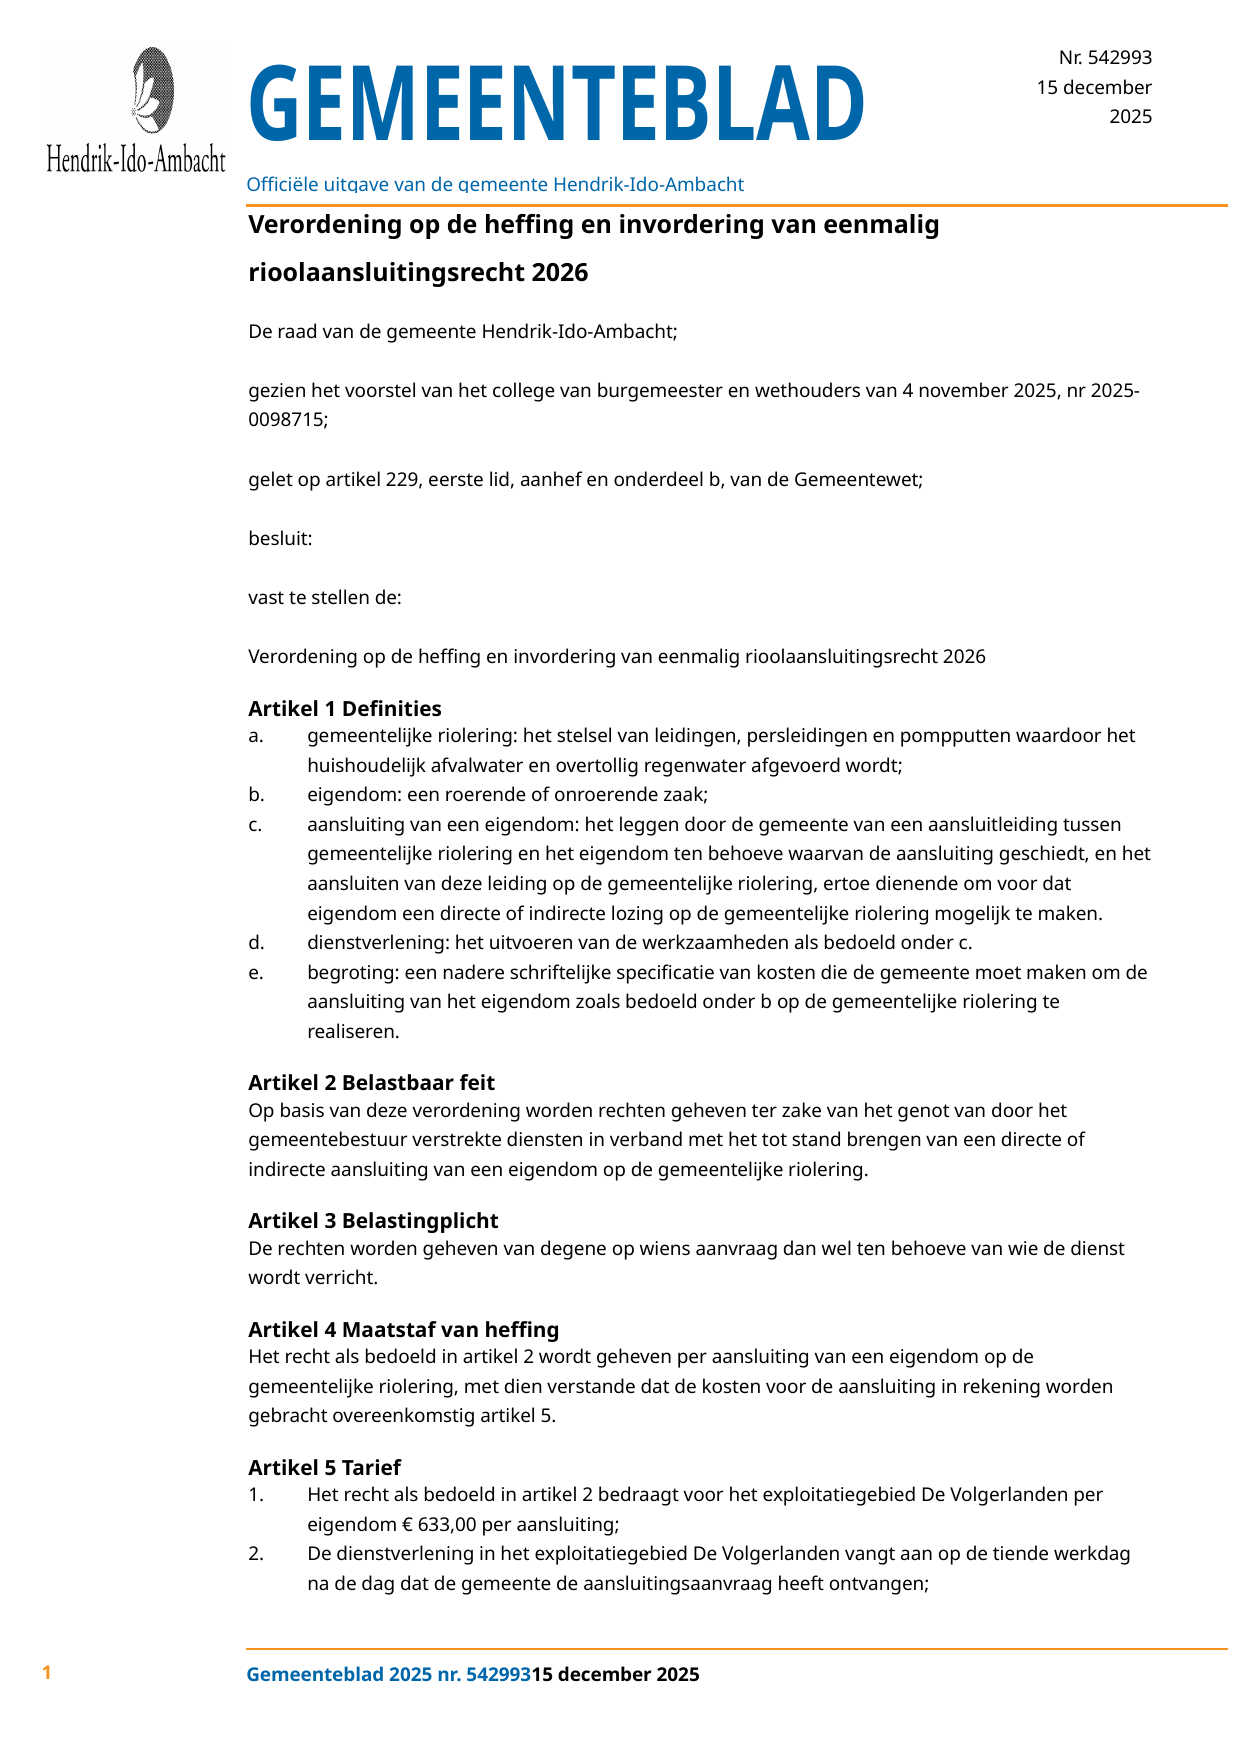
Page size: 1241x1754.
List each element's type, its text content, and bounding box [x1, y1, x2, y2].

text Artikel 1 Definities [248, 694, 1152, 722]
text Verordening op de heffing en invordering van eenmalig rioolaansluitingsrecht 2026 [248, 207, 1152, 288]
list gemeentelijke riolering: het stelsel van leidingen, persleidingen en pompputten waardoor het huishoudelijk afvalwater en overtollig regenwater afgevoerd wordt; [248, 722, 1152, 777]
list begroting: een nadere schriftelijke specificatie van kosten die de gemeente moet maken om de aansluiting van het eigendom zoals bedoeld onder b op de gemeentelijke riolering te realiseren. [248, 959, 1152, 1044]
text Het recht als bedoeld in artikel 2 wordt geheven per aansluiting van een eigendom op de gemeentelijke riolering, met dien verstande dat de kosten voor de aansluiting in rekening worden gebracht overeenkomstig artikel 5. [248, 1343, 1152, 1428]
text Artikel 2 Belastbaar feit [248, 1068, 1152, 1097]
list De dienstverlening in het exploitatiegebied De Volgerlanden vangt aan op de tiende werkdag na de dag dat de gemeente de aansluitingsaanvraag heeft ontvangen; [248, 1541, 1152, 1596]
text Artikel 4 Maatstaf van heffing [248, 1315, 1152, 1343]
text De rechten worden geheven van degene op wiens aanvraag dan wel ten behoeve van wie de dienst wordt verricht. [248, 1235, 1152, 1290]
list Het recht als bedoeld in artikel 2 bedraagt voor het exploitatiegebied De Volgerlanden per eigendom € 633,00 per aansluiting; [248, 1481, 1152, 1537]
text vast te stellen de: [248, 584, 1152, 610]
picture [41, 47, 231, 172]
text gezien het voorstel van het college van burgemeester en wethouders van 4 november 2025, nr 2025-0098715; [248, 377, 1152, 432]
text besluit: [248, 525, 1152, 551]
text Artikel 5 Tarief [248, 1453, 1152, 1481]
list aansluiting van een eigendom: het leggen door de gemeente van een aansluitleiding tussen gemeentelijke riolering en het eigendom ten behoeve waarvan de aansluiting geschiedt, en het aansluiten van deze leiding op de gemeentelijke riolering, ertoe dienende om voor dat eigendom een directe of indirecte lozing op de gemeentelijke riolering mogelijk te maken. [248, 811, 1152, 925]
text gelet op artikel 229, eerste lid, aanhef en onderdeel b, van de Gemeentewet; [248, 466, 1152, 492]
text Verordening op de heffing en invordering van eenmalig rioolaansluitingsrecht 2026 [248, 643, 1152, 669]
list dienstverlening: het uitvoeren van de werkzaamheden als bedoeld onder c. [248, 929, 1152, 955]
text Op basis van deze verordening worden rechten geheven ter zake van het genot van door het gemeentebestuur verstrekte diensten in verband met het tot stand brengen van een directe of indirecte aansluiting van een eigendom op de gemeentelijke riolering. [248, 1097, 1152, 1182]
text Artikel 3 Belastingplicht [248, 1206, 1152, 1235]
text De raad van de gemeente Hendrik-Ido-Ambacht; [248, 318, 1152, 344]
list eigendom: een roerende of onroerende zaak; [248, 781, 1152, 807]
